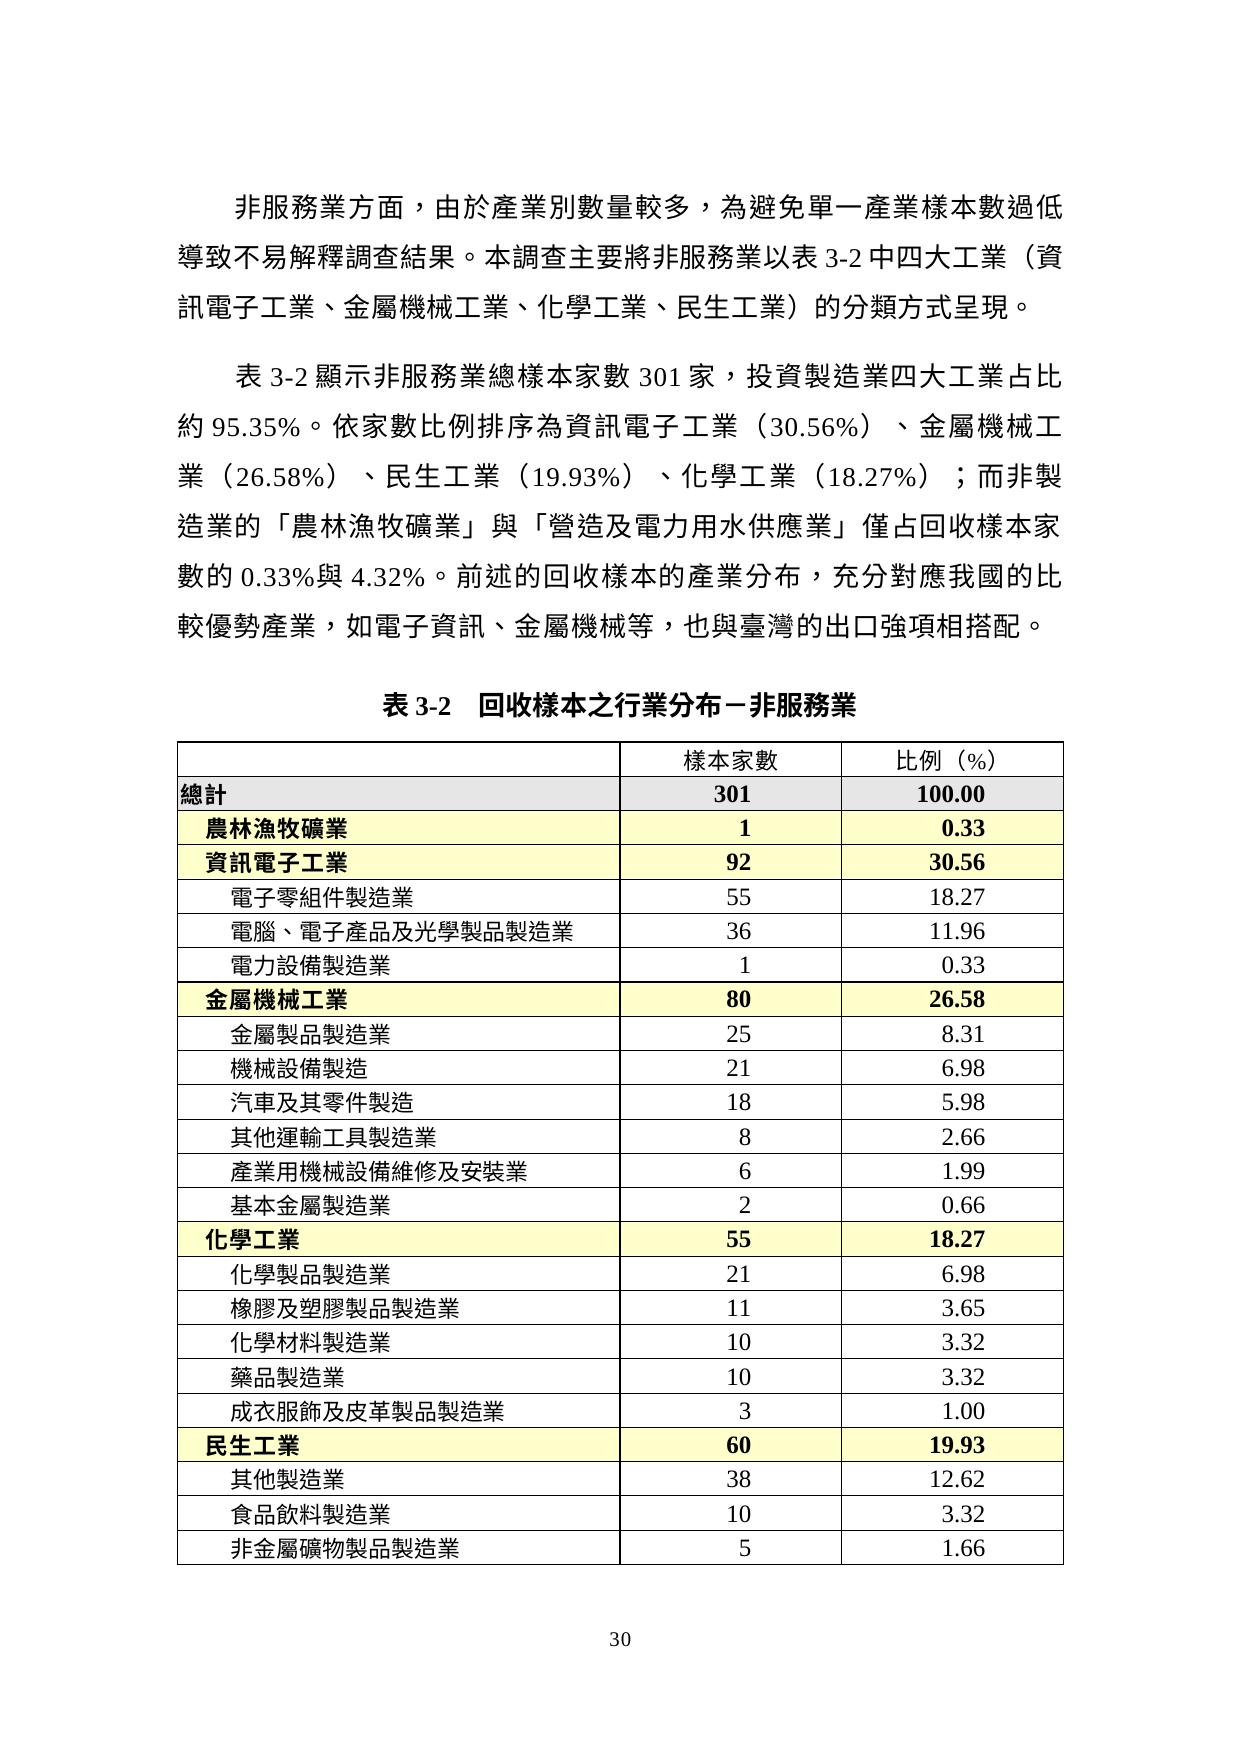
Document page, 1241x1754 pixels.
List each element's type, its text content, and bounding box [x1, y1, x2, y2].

table_cell 農林漁牧礦業 [178, 811, 619, 844]
table_cell 0.66 [842, 1188, 1063, 1221]
table_cell 金屬製品製造業 [178, 1017, 619, 1050]
table_cell 5 [621, 1531, 841, 1564]
table_cell 92 [621, 845, 841, 878]
table_cell 3 [621, 1394, 841, 1427]
table_cell 其他製造業 [178, 1462, 619, 1495]
table_cell 1 [621, 811, 841, 844]
table_cell 8.31 [842, 1017, 1063, 1050]
table_cell 12.62 [842, 1462, 1063, 1495]
table_cell 10 [621, 1325, 841, 1358]
table_cell 0.33 [842, 811, 1063, 844]
table_cell 0.33 [842, 948, 1063, 981]
table_cell 55 [621, 1222, 841, 1256]
table_header [178, 743, 619, 776]
table_cell 18.27 [842, 880, 1063, 913]
table_cell 總計 [178, 777, 619, 810]
table_cell 11.96 [842, 914, 1063, 947]
table_cell 36 [621, 914, 841, 947]
table_cell 化學材料製造業 [178, 1325, 619, 1358]
table_cell 成衣服飾及皮革製品製造業 [178, 1394, 619, 1427]
table_cell 化學製品製造業 [178, 1257, 619, 1290]
table_cell 電腦、電子產品及光學製品製造業 [178, 914, 619, 947]
table_cell 3.65 [842, 1291, 1063, 1324]
table_cell 其他運輸工具製造業 [178, 1120, 619, 1153]
text 表3-2顯示非服務業總樣本家數301家，投資製造業四大工業占比約95.35%。依家數比例排序為資訊電子工業（30.56%）、金屬機械工業（26.58%）、民生工業（19.93%）、化學工業（18.27%）；而非製造業的「農林漁牧礦業」與「營造及電力用水供應業」僅占回收樣本家數的0.33%與4.32%。前述的回收樣本的產業分布，充分對應我國的比較優勢產業，如電子資訊、金屬機械等，也與臺灣的出口強項相搭配。 [177, 346, 1063, 646]
table_cell 機械設備製造 [178, 1051, 619, 1084]
table_cell 金屬機械工業 [178, 983, 619, 1016]
table_cell 非金屬礦物製品製造業 [178, 1531, 619, 1564]
table_cell 2.66 [842, 1120, 1063, 1153]
table_cell 80 [621, 983, 841, 1016]
table_cell 民生工業 [178, 1428, 619, 1461]
table_cell 25 [621, 1017, 841, 1050]
table_cell 汽車及其零件製造 [178, 1085, 619, 1118]
table_cell 6.98 [842, 1051, 1063, 1084]
table_cell 基本金屬製造業 [178, 1188, 619, 1221]
table_cell 3.32 [842, 1325, 1063, 1358]
text 非服務業方面，由於產業別數量較多，為避免單一產業樣本數過低導致不易解釋調查結果。本調查主要將非服務業以表3-2中四大工業（資訊電子工業、金屬機械工業、化學工業、民生工業）的分類方式呈現。 [177, 177, 1063, 327]
table_header 比例（%） [842, 743, 1063, 776]
table_cell 產業用機械設備維修及安裝業 [178, 1154, 619, 1187]
table_cell 10 [621, 1496, 841, 1530]
table_cell 3.32 [842, 1496, 1063, 1530]
table_cell 55 [621, 880, 841, 913]
table_header 樣本家數 [621, 743, 841, 776]
table_cell 100.00 [842, 777, 1063, 810]
table_cell 11 [621, 1291, 841, 1324]
table_cell 6.98 [842, 1257, 1063, 1290]
table_cell 60 [621, 1428, 841, 1461]
table_cell 2 [621, 1188, 841, 1221]
table_cell 橡膠及塑膠製品製造業 [178, 1291, 619, 1324]
table_cell 1.99 [842, 1154, 1063, 1187]
table_cell 10 [621, 1359, 841, 1393]
table_cell 26.58 [842, 983, 1063, 1016]
table_cell 3.32 [842, 1359, 1063, 1393]
table_cell 電子零組件製造業 [178, 880, 619, 913]
table_cell 30.56 [842, 845, 1063, 878]
table_cell 1 [621, 948, 841, 981]
table_cell 8 [621, 1120, 841, 1153]
table_cell 301 [621, 777, 841, 810]
table_cell 19.93 [842, 1428, 1063, 1461]
table_cell 食品飲料製造業 [178, 1496, 619, 1530]
table_cell 6 [621, 1154, 841, 1187]
text 表3-2 回收樣本之行業分布－非服務業 [177, 683, 1063, 723]
table_cell 藥品製造業 [178, 1359, 619, 1393]
table_cell 5.98 [842, 1085, 1063, 1118]
table_cell 電力設備製造業 [178, 948, 619, 981]
table_cell 38 [621, 1462, 841, 1495]
table_cell 1.66 [842, 1531, 1063, 1564]
table_cell 21 [621, 1051, 841, 1084]
table_cell 資訊電子工業 [178, 845, 619, 878]
table_cell 化學工業 [178, 1222, 619, 1256]
table_cell 1.00 [842, 1394, 1063, 1427]
table_cell 21 [621, 1257, 841, 1290]
table_cell 18.27 [842, 1222, 1063, 1256]
table_cell 18 [621, 1085, 841, 1118]
